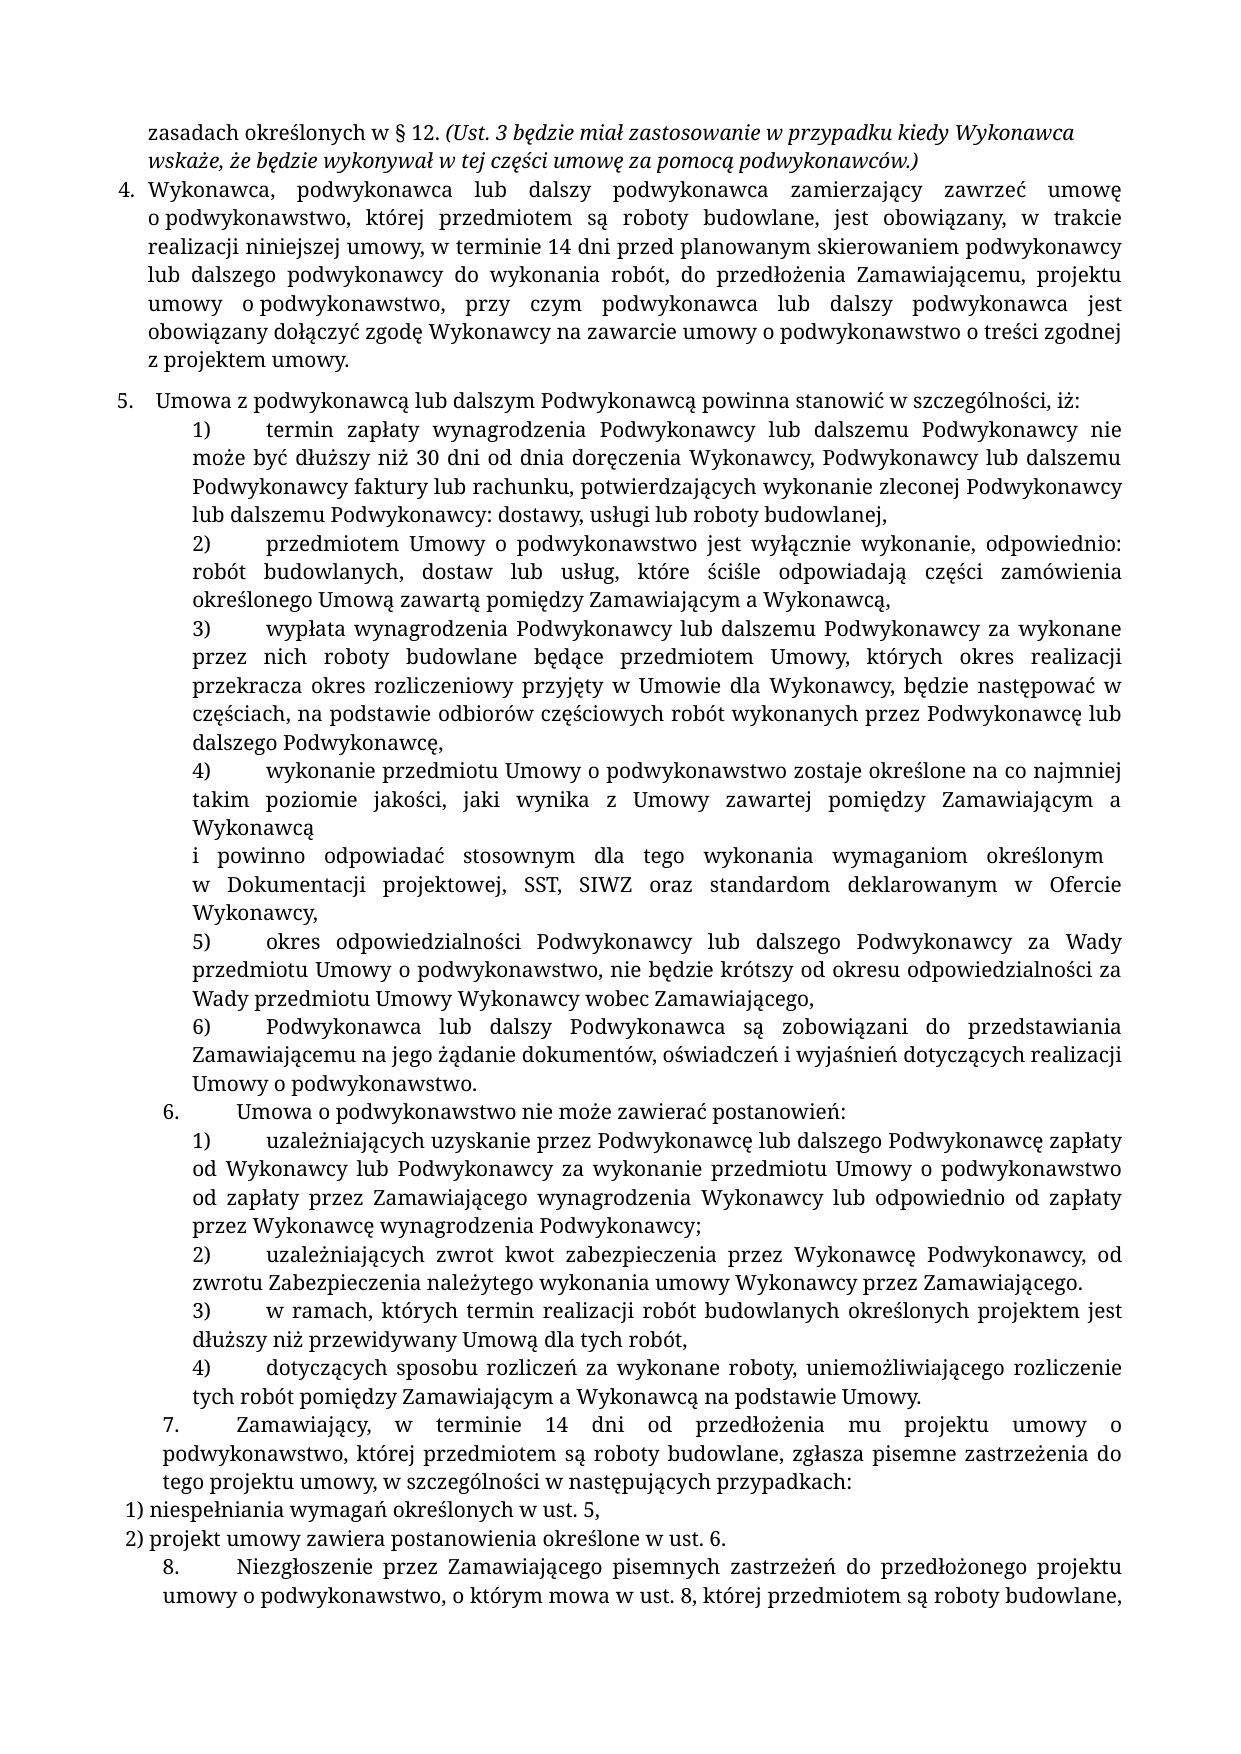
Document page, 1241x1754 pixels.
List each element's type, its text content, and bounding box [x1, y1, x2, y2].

list okres odpowiedzialności Podwykonawcy lub dalszego Podwykonawcy za Wady przedmiotu Umowy o podwykonawstwo, nie będzie krótszy od okresu odpowiedzialności za Wady przedmiotu Umowy Wykonawcy wobec Zamawiającego, [192, 927, 1123, 1012]
text zasadach określonych w § 12. (Ust. 3 będzie miał zastosowanie w przypadku kiedy Wykonawca wskaże, że będzie wykonywał w tej części umowę za pomocą podwykonawców.) [118, 118, 1123, 175]
list Podwykonawca lub dalszy Podwykonawca są zobowiązani do przedstawiania Zamawiającemu na jego żądanie dokumentów, oświadczeń i wyjaśnień dotyczących realizacji Umowy o podwykonawstwo. [192, 1012, 1123, 1097]
list uzależniających uzyskanie przez Podwykonawcę lub dalszego Podwykonawcę zapłaty od Wykonawcy lub Podwykonawcy za wykonanie przedmiotu Umowy o podwykonawstwo od zapłaty przez Zamawiającego wynagrodzenia Wykonawcy lub odpowiednio od zapłaty przez Wykonawcę wynagrodzenia Podwykonawcy; [192, 1126, 1123, 1240]
list Wykonawca, podwykonawca lub dalszy podwykonawca zamierzający zawrzeć umowę o podwykonawstwo, której przedmiotem są roboty budowlane, jest obowiązany, w trakcie realizacji niniejszej umowy, w terminie 14 dni przed planowanym skierowaniem podwykonawcy lub dalszego podwykonawcy do wykonania robót, do przedłożenia Zamawiającemu, projektu umowy o podwykonawstwo, przy czym podwykonawca lub dalszy podwykonawca jest obowiązany dołączyć zgodę Wykonawcy na zawarcie umowy o podwykonawstwo o treści zgodnej z projektem umowy. [118, 175, 1123, 374]
list w ramach, których termin realizacji robót budowlanych określonych projektem jest dłuższy niż przewidywany Umową dla tych robót, [192, 1297, 1123, 1353]
text 1) niespełniania wymagań określonych w ust. 5, [125, 1496, 1123, 1524]
list Zamawiający, w terminie 14 dni od przedłożenia mu projektu umowy o podwykonawstwo, której przedmiotem są roboty budowlane, zgłasza pisemne zastrzeżenia do tego projektu umowy, w szczególności w następujących przypadkach: [162, 1410, 1123, 1496]
list uzależniających zwrot kwot zabezpieczenia przez Wykonawcę Podwykonawcy, od zwrotu Zabezpieczenia należytego wykonania umowy Wykonawcy przez Zamawiającego. [192, 1240, 1123, 1297]
list Umowa z podwykonawcą lub dalszym Podwykonawcą powinna stanowić w szczególności, iż: [117, 387, 1123, 415]
list wypłata wynagrodzenia Podwykonawcy lub dalszemu Podwykonawcy za wykonane przez nich roboty budowlane będące przedmiotem Umowy, których okres realizacji przekracza okres rozliczeniowy przyjęty w Umowie dla Wykonawcy, będzie następować w częściach, na podstawie odbiorów częściowych robót wykonanych przez Podwykonawcę lub dalszego Podwykonawcę, [192, 614, 1123, 756]
text 2) projekt umowy zawiera postanowienia określone w ust. 6. [125, 1524, 1123, 1552]
list Umowa o podwykonawstwo nie może zawierać postanowień: [162, 1097, 1123, 1126]
list dotyczących sposobu rozliczeń za wykonane roboty, uniemożliwiającego rozliczenie tych robót pomiędzy Zamawiającym a Wykonawcą na podstawie Umowy. [192, 1353, 1123, 1410]
list przedmiotem Umowy o podwykonawstwo jest wyłącznie wykonanie, odpowiednio: robót budowlanych, dostaw lub usług, które ściśle odpowiadają części zamówienia określonego Umową zawartą pomiędzy Zamawiającym a Wykonawcą, [192, 529, 1123, 614]
list wykonanie przedmiotu Umowy o podwykonawstwo zostaje określone na co najmniej takim poziomie jakości, jaki wynika z Umowy zawartej pomiędzy Zamawiającym a Wykonawcą i powinno odpowiadać stosownym dla tego wykonania wymaganiom określonym w Dokumentacji projektowej, SST, SIWZ oraz standardom deklarowanym w Ofercie Wykonawcy, [192, 756, 1123, 927]
list termin zapłaty wynagrodzenia Podwykonawcy lub dalszemu Podwykonawcy nie może być dłuższy niż 30 dni od dnia doręczenia Wykonawcy, Podwykonawcy lub dalszemu Podwykonawcy faktury lub rachunku, potwierdzających wykonanie zleconej Podwykonawcy lub dalszemu Podwykonawcy: dostawy, usługi lub roboty budowlanej, [192, 415, 1123, 529]
list Niezgłoszenie przez Zamawiającego pisemnych zastrzeżeń do przedłożonego projektu umowy o podwykonawstwo, o którym mowa w ust. 8, której przedmiotem są roboty budowlane, [162, 1552, 1123, 1609]
